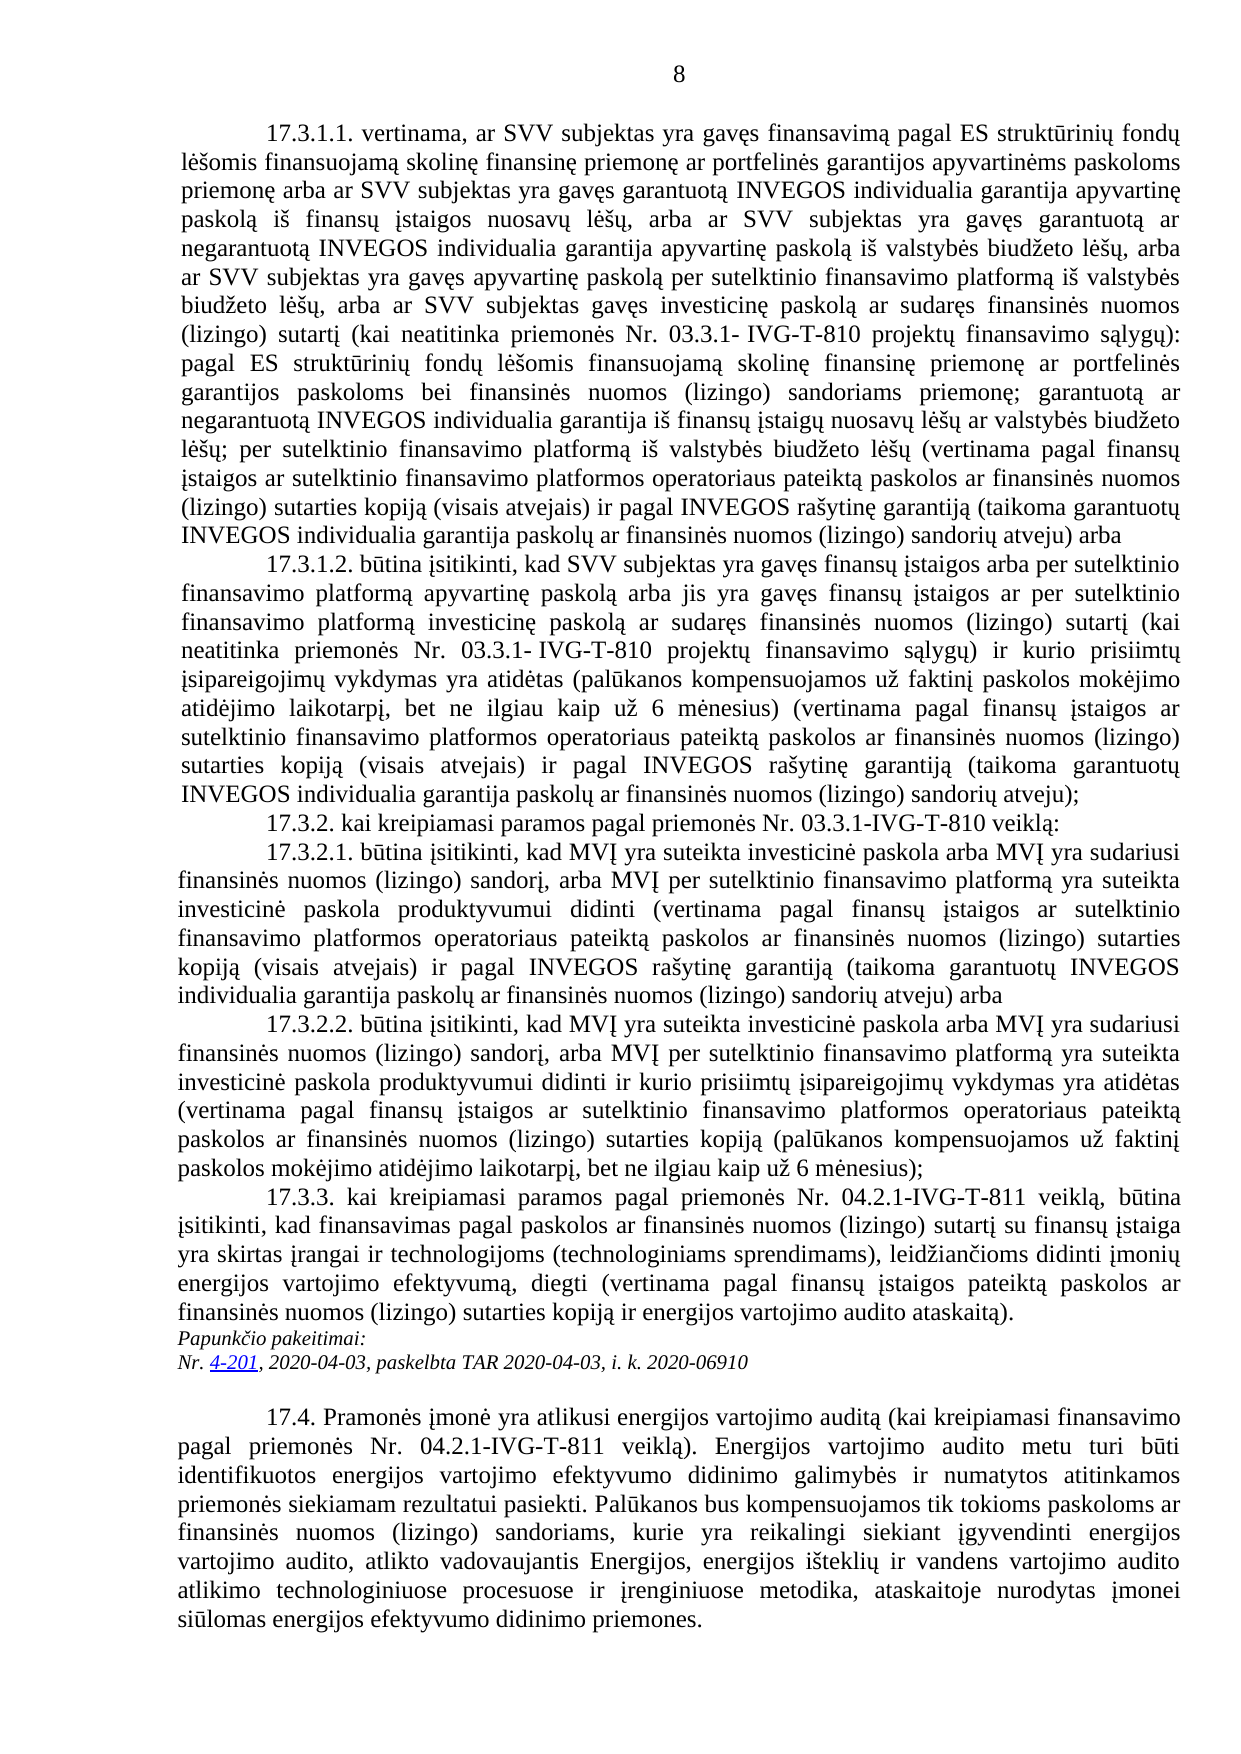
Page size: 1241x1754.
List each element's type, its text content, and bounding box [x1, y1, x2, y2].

text 17.3.2.1. būtina įsitikinti, kad MVĮ yra suteikta investicinė paskola arba MVĮ yra sudariusi finansinės nuomos (lizingo) sandorį, arba MVĮ per sutelktinio finansavimo platformą yra suteikta investicinė paskola produktyvumui didinti (vertinama pagal finansų įstaigos ar sutelktinio finansavimo platformos operatoriaus pateiktą paskolos ar finansinės nuomos (lizingo) sutarties kopiją (visais atvejais) ir pagal INVEGOS rašytinę garantiją (taikoma garantuotų INVEGOS individualia garantija paskolų ar finansinės nuomos (lizingo) sandorių atveju) arba [177, 837, 1181, 1009]
text 17.3.2. kai kreipiamasi paramos pagal priemonės Nr. 03.3.1-IVG-T-810 veiklą: [177, 808, 1181, 837]
text 17.4. Pramonės įmonė yra atlikusi energijos vartojimo auditą (kai kreipiamasi finansavimo pagal priemonės Nr. 04.2.1-IVG-T-811 veiklą). Energijos vartojimo audito metu turi būti identifikuotos energijos vartojimo efektyvumo didinimo galimybės ir numatytos atitinkamos priemonės siekiamam rezultatui pasiekti. Palūkanos bus kompensuojamos tik tokioms paskoloms ar finansinės nuomos (lizingo) sandoriams, kurie yra reikalingi siekiant įgyvendinti energijos vartojimo audito, atlikto vadovaujantis Energijos, energijos išteklių ir vandens vartojimo audito atlikimo technologiniuose procesuose ir įrenginiuose metodika, ataskaitoje nurodytas įmonei siūlomas energijos efektyvumo didinimo priemones. [177, 1402, 1181, 1632]
text 17.3.3. kai kreipiamasi paramos pagal priemonės Nr. 04.2.1-IVG-T-811 veiklą, būtina įsitikinti, kad finansavimas pagal paskolos ar finansinės nuomos (lizingo) sutartį su finansų įstaiga yra skirtas įrangai ir technologijoms (technologiniams sprendimams), leidžiančioms didinti įmonių energijos vartojimo efektyvumą, diegti (vertinama pagal finansų įstaigos pateiktą paskolos ar finansinės nuomos (lizingo) sutarties kopiją ir energijos vartojimo audito ataskaitą). [177, 1182, 1181, 1326]
text Papunkčio pakeitimai: [177, 1326, 1181, 1350]
text Nr. 4-201, 2020-04-03, paskelbta TAR 2020-04-03, i. k. 2020-06910 [177, 1350, 1181, 1374]
text 17.3.1.2. būtina įsitikinti, kad SVV subjektas yra gavęs finansų įstaigos arba per sutelktinio finansavimo platformą apyvartinę paskolą arba jis yra gavęs finansų įstaigos ar per sutelktinio finansavimo platformą investicinę paskolą ar sudaręs finansinės nuomos (lizingo) sutartį (kai neatitinka priemonės Nr. 03.3.1- IVG-T-810 projektų finansavimo sąlygų) ir kurio prisiimtų įsipareigojimų vykdymas yra atidėtas (palūkanos kompensuojamos už faktinį paskolos mokėjimo atidėjimo laikotarpį, bet ne ilgiau kaip už 6 mėnesius) (vertinama pagal finansų įstaigos ar sutelktinio finansavimo platformos operatoriaus pateiktą paskolos ar finansinės nuomos (lizingo) sutarties kopiją (visais atvejais) ir pagal INVEGOS rašytinę garantiją (taikoma garantuotų INVEGOS individualia garantija paskolų ar finansinės nuomos (lizingo) sandorių atveju); [181, 549, 1181, 808]
text 17.3.1.1. vertinama, ar SVV subjektas yra gavęs finansavimą pagal ES struktūrinių fondų lėšomis finansuojamą skolinę finansinę priemonę ar portfelinės garantijos apyvartinėms paskoloms priemonę arba ar SVV subjektas yra gavęs garantuotą INVEGOS individualia garantija apyvartinę paskolą iš finansų įstaigos nuosavų lėšų, arba ar SVV subjektas yra gavęs garantuotą ar negarantuotą INVEGOS individualia garantija apyvartinę paskolą iš valstybės biudžeto lėšų, arba ar SVV subjektas yra gavęs apyvartinę paskolą per sutelktinio finansavimo platformą iš valstybės biudžeto lėšų, arba ar SVV subjektas gavęs investicinę paskolą ar sudaręs finansinės nuomos (lizingo) sutartį (kai neatitinka priemonės Nr. 03.3.1- IVG-T-810 projektų finansavimo sąlygų): pagal ES struktūrinių fondų lėšomis finansuojamą skolinę finansinę priemonę ar portfelinės garantijos paskoloms bei finansinės nuomos (lizingo) sandoriams priemonę; garantuotą ar negarantuotą INVEGOS individualia garantija iš finansų įstaigų nuosavų lėšų ar valstybės biudžeto lėšų; per sutelktinio finansavimo platformą iš valstybės biudžeto lėšų (vertinama pagal finansų įstaigos ar sutelktinio finansavimo platformos operatoriaus pateiktą paskolos ar finansinės nuomos (lizingo) sutarties kopiją (visais atvejais) ir pagal INVEGOS rašytinę garantiją (taikoma garantuotų INVEGOS individualia garantija paskolų ar finansinės nuomos (lizingo) sandorių atveju) arba [181, 118, 1181, 549]
text 17.3.2.2. būtina įsitikinti, kad MVĮ yra suteikta investicinė paskola arba MVĮ yra sudariusi finansinės nuomos (lizingo) sandorį, arba MVĮ per sutelktinio finansavimo platformą yra suteikta investicinė paskola produktyvumui didinti ir kurio prisiimtų įsipareigojimų vykdymas yra atidėtas (vertinama pagal finansų įstaigos ar sutelktinio finansavimo platformos operatoriaus pateiktą paskolos ar finansinės nuomos (lizingo) sutarties kopiją (palūkanos kompensuojamos už faktinį paskolos mokėjimo atidėjimo laikotarpį, bet ne ilgiau kaip už 6 mėnesius); [177, 1009, 1181, 1182]
